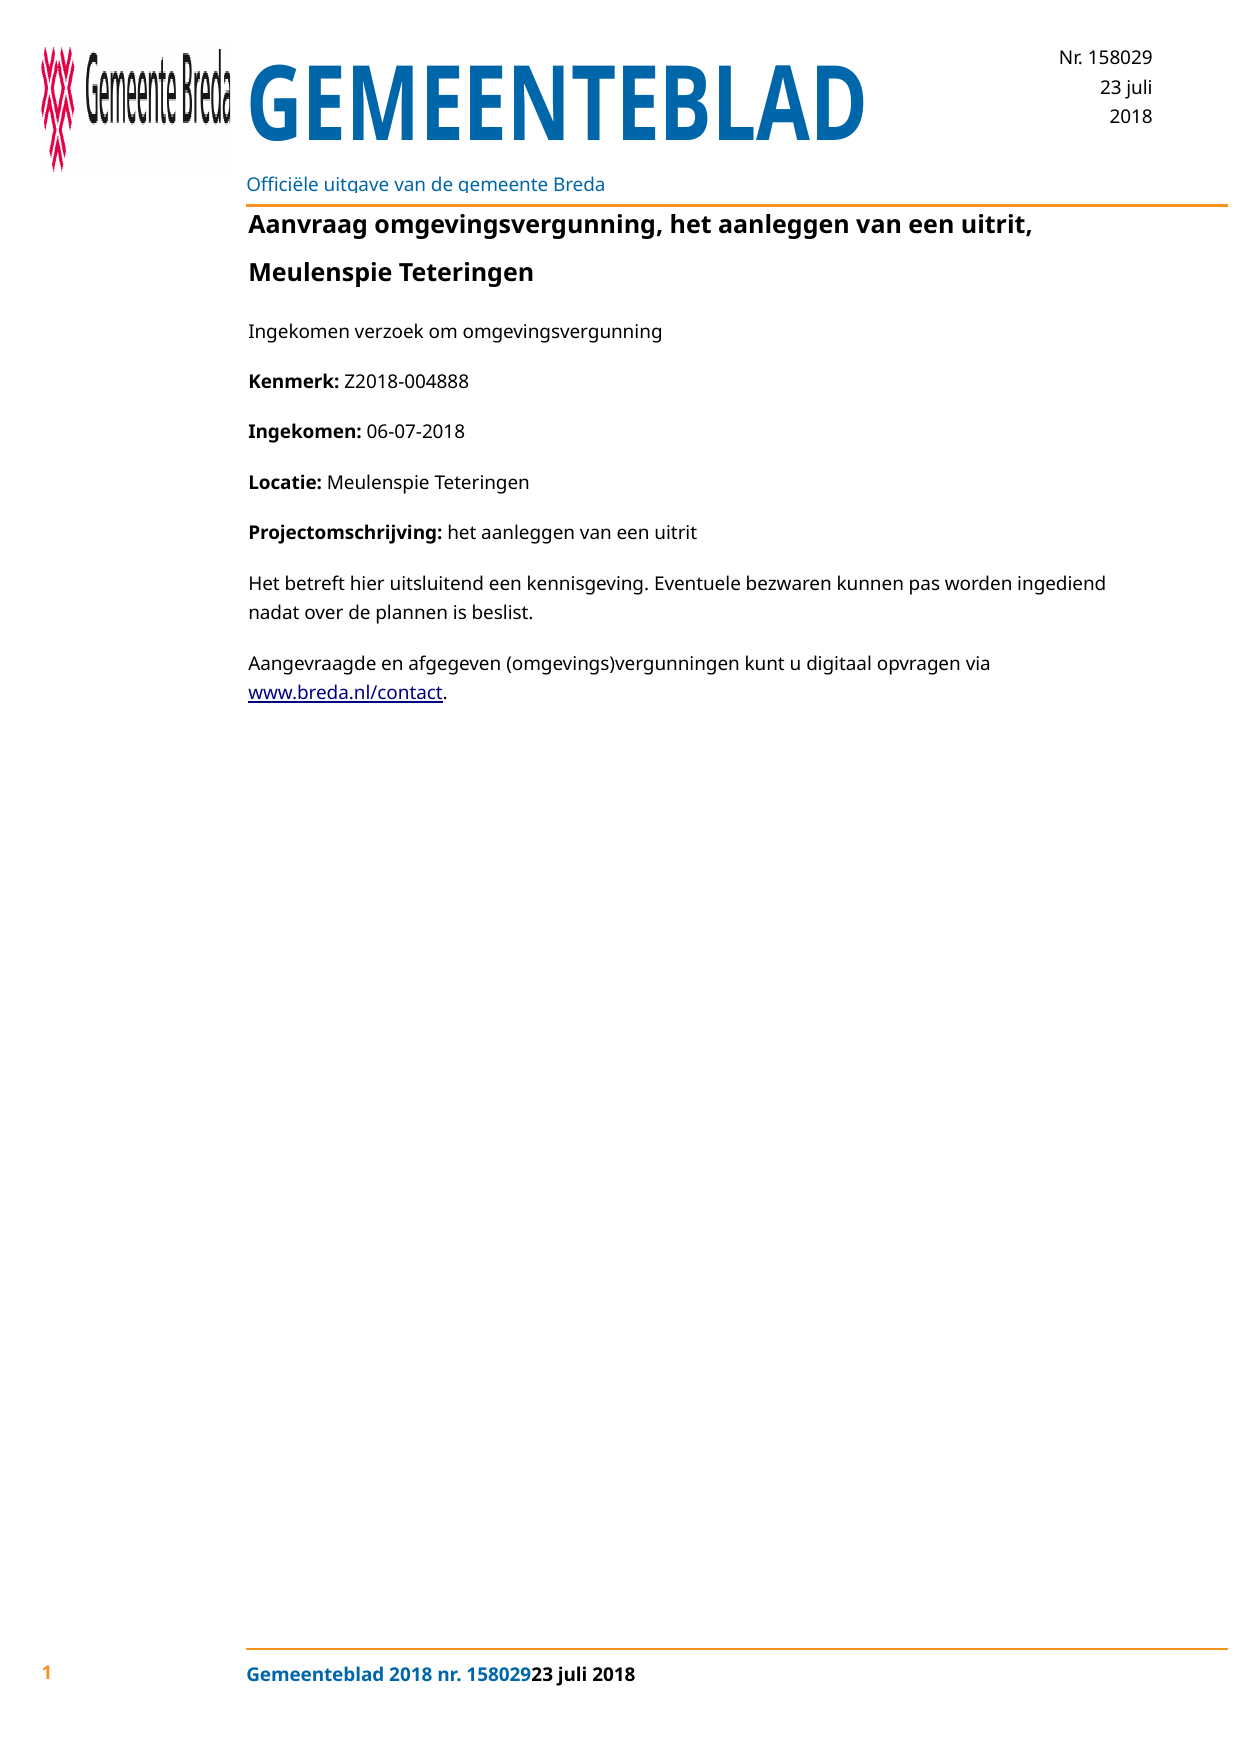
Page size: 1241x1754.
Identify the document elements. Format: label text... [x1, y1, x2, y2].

text Aanvraag omgevingsvergunning, het aanleggen van een uitrit, Meulenspie Teteringen [248, 207, 1152, 288]
text Ingekomen: 06-07-2018 [248, 419, 1152, 444]
text Kenmerk: Z2018-004888 [248, 368, 1152, 394]
text Locatie: Meulenspie Teteringen [248, 469, 1152, 495]
text Ingekomen verzoek om omgevingsvergunning [248, 318, 1152, 344]
text Het betreft hier uitsluitend een kennisgeving. Eventuele bezwaren kunnen pas worden ingediend nadat over de plannen is beslist. [248, 570, 1152, 625]
text Aangevraagde en afgegeven (omgevings)vergunningen kunt u digitaal opvragen via www.breda.nl/contact. [248, 650, 1152, 705]
picture [41, 47, 231, 172]
text Projectomschrijving: het aanleggen van een uitrit [248, 519, 1152, 545]
